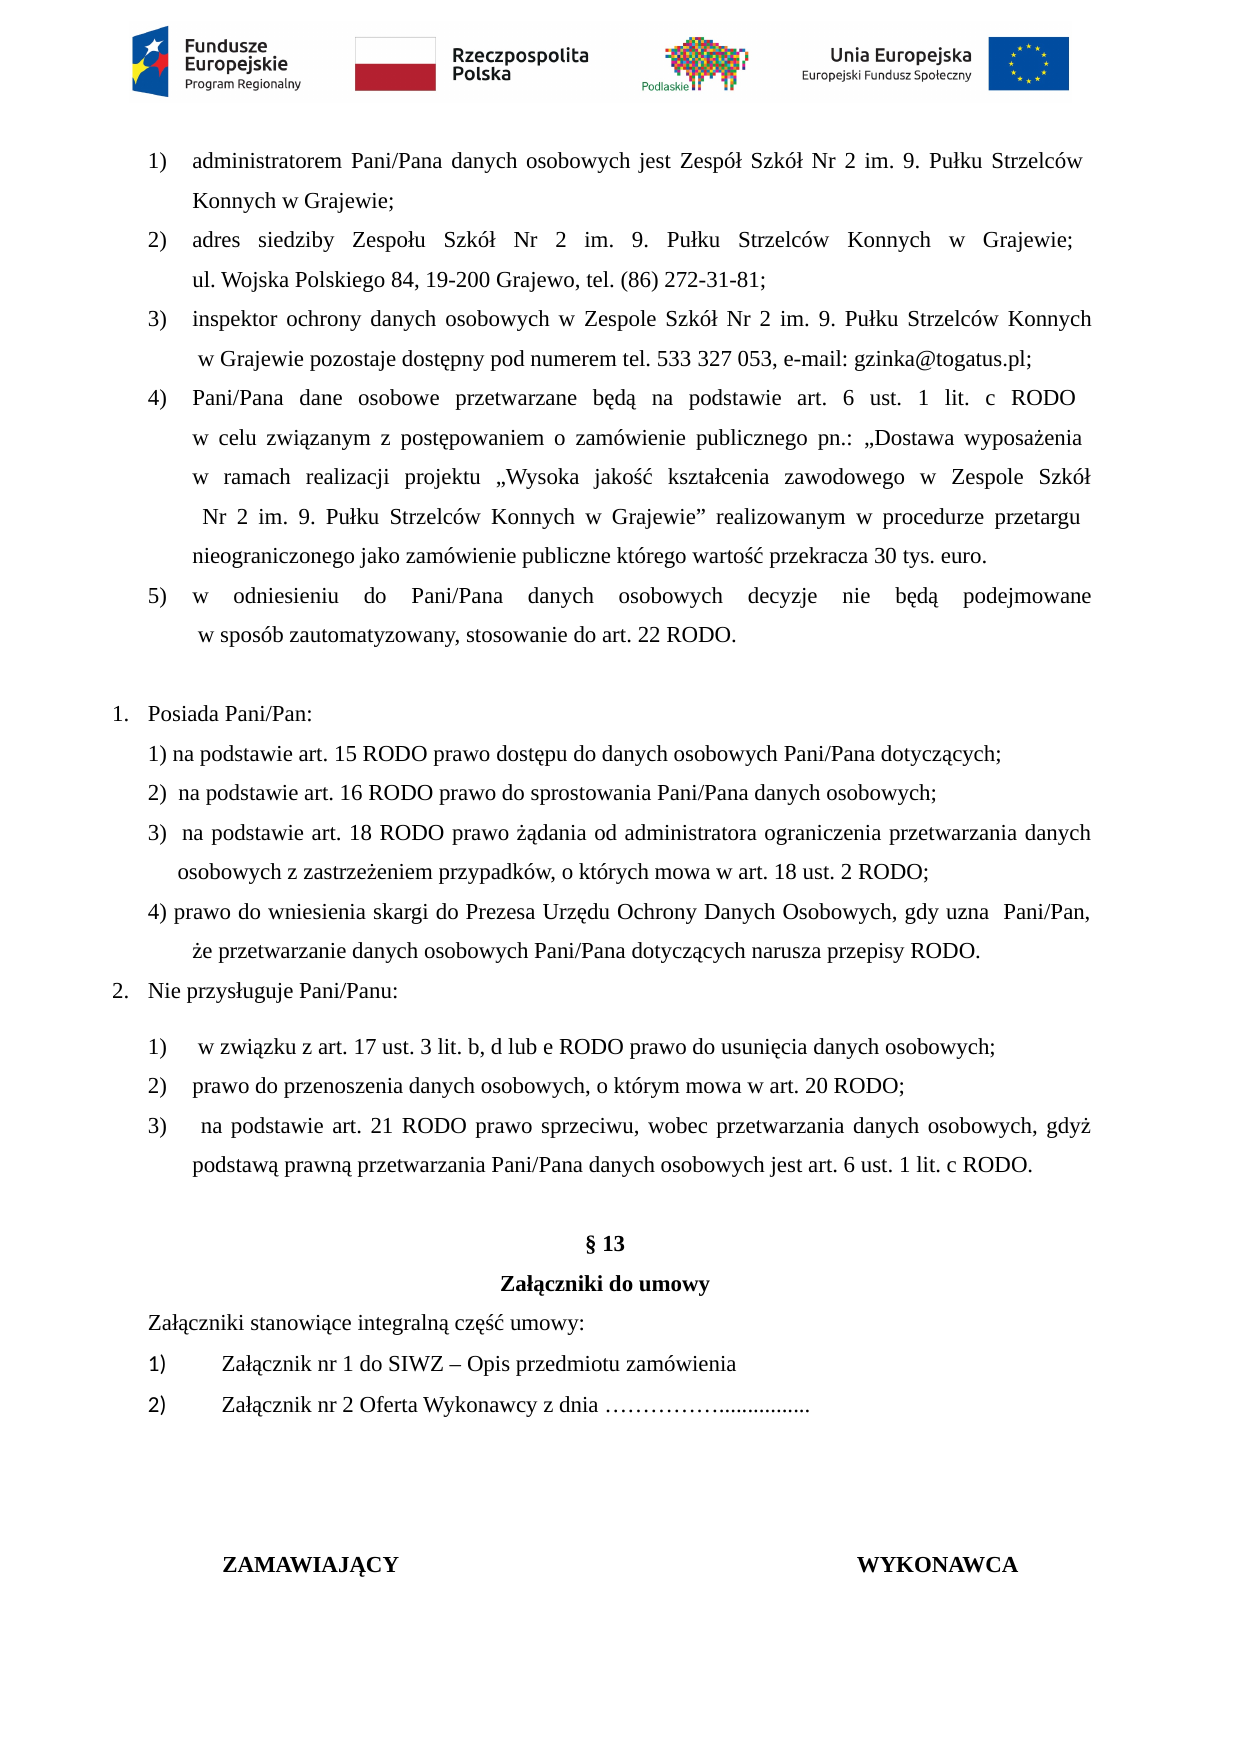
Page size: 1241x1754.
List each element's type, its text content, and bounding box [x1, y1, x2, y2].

list na podstawie art. 21 RODO prawo sprzeciwu, wobec przetwarzania danych osobowych, gdyż podstawą prawną przetwarzania Pani/Pana danych osobowych jest art. 6 ust. 1 lit. c RODO. [148, 1112, 1093, 1178]
list administratorem Pani/Pana danych osobowych jest Zespół Szkół Nr 2 im. 9. Pułku Strzelców Konnych w Grajewie; [148, 148, 1093, 213]
text 4) prawo do wniesienia skargi do Prezesa Urzędu Ochrony Danych Osobowych, gdy uzna Pani/Pan, że przetwarzanie danych osobowych Pani/Pana dotyczących narusza przepisy RODO. [148, 898, 1093, 963]
list Nie przysługuje Pani/Panu: [112, 977, 1093, 1003]
text 3) na podstawie art. 18 RODO prawo żądania od administratora ograniczenia przetwarzania danych osobowych z zastrzeżeniem przypadków, o których mowa w art. 18 ust. 2 RODO; [148, 819, 1093, 884]
text ZAMAWIAJĄCY WYKONAWCA [148, 1551, 1093, 1577]
list inspektor ochrony danych osobowych w Zespole Szkół Nr 2 im. 9. Pułku Strzelców Konnych w Grajewie pozostaje dostępny pod numerem tel. 533 327 053, e-mail: gzinka@togatus.pl; [148, 306, 1093, 371]
text 1) na podstawie art. 15 RODO prawo dostępu do danych osobowych Pani/Pana dotyczących; [148, 740, 1093, 766]
text Załączniki stanowiące integralną część umowy: [148, 1309, 1062, 1336]
list Załącznik nr 2 Oferta Wykonawcy z dnia ……………................ [148, 1391, 1062, 1419]
list prawo do przenoszenia danych osobowych, o którym mowa w art. 20 RODO; [148, 1072, 1093, 1099]
list adres siedziby Zespołu Szkół Nr 2 im. 9. Pułku Strzelców Konnych w Grajewie; ul. Wojska Polskiego 84, 19-200 Grajewo, tel. (86) 272-31-81; [148, 227, 1093, 292]
list w odniesieniu do Pani/Pana danych osobowych decyzje nie będą podejmowane w sposób zautomatyzowany, stosowanie do art. 22 RODO. [148, 582, 1093, 648]
text Załączniki do umowy [148, 1270, 1062, 1296]
list Posiada Pani/Pan: [112, 700, 1093, 727]
list Załącznik nr 1 do SIWZ – Opis przedmiotu zamówienia [148, 1349, 1062, 1377]
list Pani/Pana dane osobowe przetwarzane będą na podstawie art. 6 ust. 1 lit. c RODO w celu związanym z postępowaniem o zamówienie publicznego pn.: „Dostawa wyposażenia w ramach realizacji projektu „Wysoka jakość kształcenia zawodowego w Zespole Szkół Nr 2 im. 9. Pułku Strzelców Konnych w Grajewie” realizowanym w procedurze przetargu nieograniczonego jako zamówienie publiczne którego wartość przekracza 30 tys. euro. [148, 384, 1093, 569]
list w związku z art. 17 ust. 3 lit. b, d lub e RODO prawo do usunięcia danych osobowych; [148, 1033, 1093, 1059]
text § 13 [148, 1230, 1062, 1257]
text 2) na podstawie art. 16 RODO prawo do sprostowania Pani/Pana danych osobowych; [148, 779, 1093, 806]
